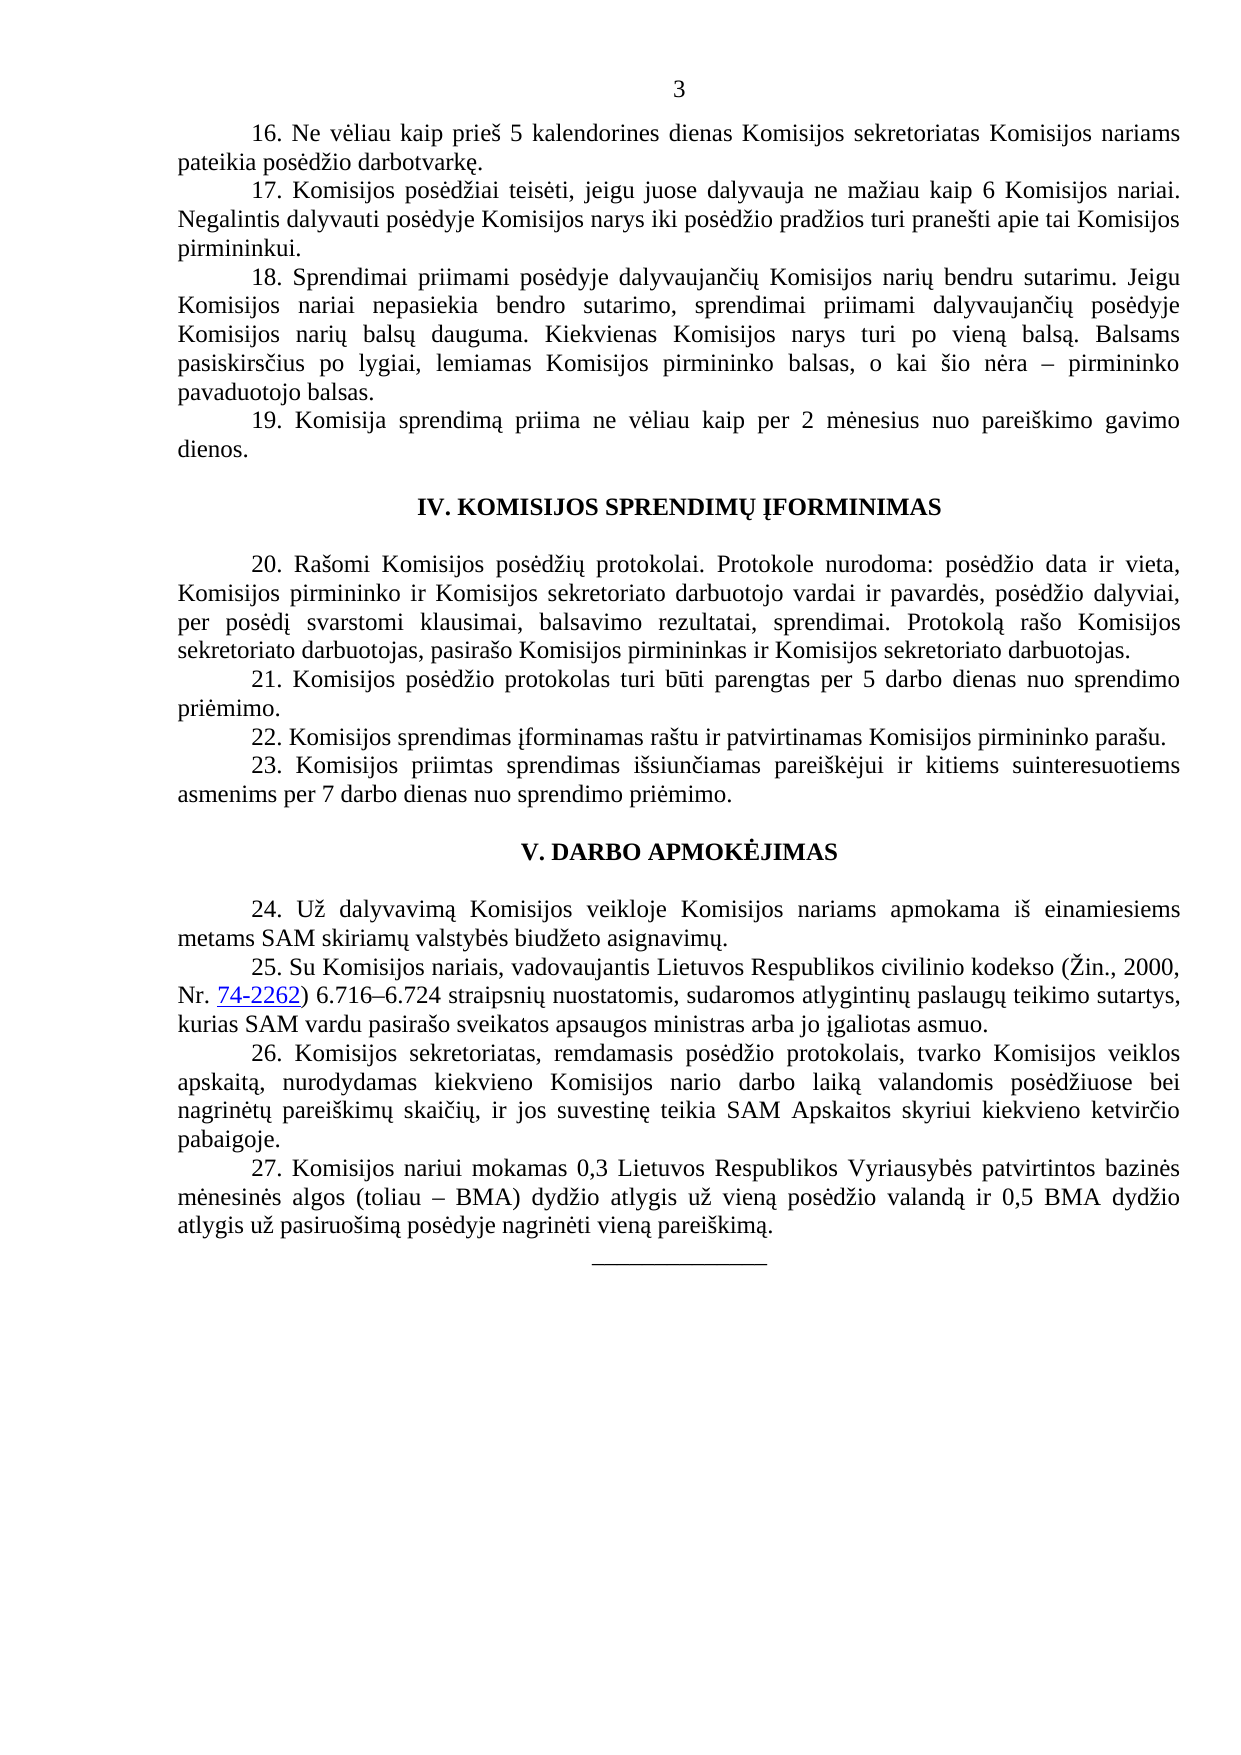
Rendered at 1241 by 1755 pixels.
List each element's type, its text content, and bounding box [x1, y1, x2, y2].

text 18. Sprendimai priimami posėdyje dalyvaujančių Komisijos narių bendru sutarimu. Jeigu Komisijos nariai nepasiekia bendro sutarimo, sprendimai priimami dalyvaujančių posėdyje Komisijos narių balsų dauguma. Kiekvienas Komisijos narys turi po vieną balsą. Balsams pasiskirsčius po lygiai, lemiamas Komisijos pirmininko balsas, o kai šio nėra – pirmininko pavaduotojo balsas. [177, 262, 1181, 406]
text V. DARBO APMOKĖJIMAS [177, 837, 1181, 866]
text 23. Komisijos priimtas sprendimas išsiunčiamas pareiškėjui ir kitiems suinteresuotiems asmenims per 7 darbo dienas nuo sprendimo priėmimo. [177, 751, 1181, 808]
text 20. Rašomi Komisijos posėdžių protokolai. Protokole nurodoma: posėdžio data ir vieta, Komisijos pirmininko ir Komisijos sekretoriato darbuotojo vardai ir pavardės, posėdžio dalyviai, per posėdį svarstomi klausimai, balsavimo rezultatai, sprendimai. Protokolą rašo Komisijos sekretoriato darbuotojas, pasirašo Komisijos pirmininkas ir Komisijos sekretoriato darbuotojas. [177, 549, 1181, 664]
text 17. Komisijos posėdžiai teisėti, jeigu juose dalyvauja ne mažiau kaip 6 Komisijos nariai. Negalintis dalyvauti posėdyje Komisijos narys iki posėdžio pradžios turi pranešti apie tai Komisijos pirmininkui. [177, 176, 1181, 262]
text 27. Komisijos nariui mokamas 0,3 Lietuvos Respublikos Vyriausybės patvirtintos bazinės mėnesinės algos (toliau – BMA) dydžio atlygis už vieną posėdžio valandą ir 0,5 BMA dydžio atlygis už pasiruošimą posėdyje nagrinėti vieną pareiškimą. [177, 1153, 1181, 1239]
text 16. Ne vėliau kaip prieš 5 kalendorines dienas Komisijos sekretoriatas Komisijos nariams pateikia posėdžio darbotvarkę. [177, 118, 1181, 176]
text 19. Komisija sprendimą priima ne vėliau kaip per 2 mėnesius nuo pareiškimo gavimo dienos. [177, 406, 1181, 463]
text 24. Už dalyvavimą Komisijos veikloje Komisijos nariams apmokama iš einamiesiems metams SAM skiriamų valstybės biudžeto asignavimų. [177, 894, 1181, 952]
text IV. KOMISIJOS SPRENDIMŲ ĮFORMINIMAS [177, 492, 1181, 521]
text 25. Su Komisijos nariais, vadovaujantis Lietuvos Respublikos civilinio kodekso (Žin., 2000, Nr. 74-2262) 6.716–6.724 straipsnių nuostatomis, sudaromos atlygintinų paslaugų teikimo sutartys, kurias SAM vardu pasirašo sveikatos apsaugos ministras arba jo įgaliotas asmuo. [177, 952, 1181, 1038]
text ______________ [177, 1239, 1181, 1268]
text 21. Komisijos posėdžio protokolas turi būti parengtas per 5 darbo dienas nuo sprendimo priėmimo. [177, 664, 1181, 722]
text 26. Komisijos sekretoriatas, remdamasis posėdžio protokolais, tvarko Komisijos veiklos apskaitą, nurodydamas kiekvieno Komisijos nario darbo laiką valandomis posėdžiuose bei nagrinėtų pareiškimų skaičių, ir jos suvestinę teikia SAM Apskaitos skyriui kiekvieno ketvirčio pabaigoje. [177, 1038, 1181, 1153]
text 22. Komisijos sprendimas įforminamas raštu ir patvirtinamas Komisijos pirmininko parašu. [177, 722, 1181, 751]
